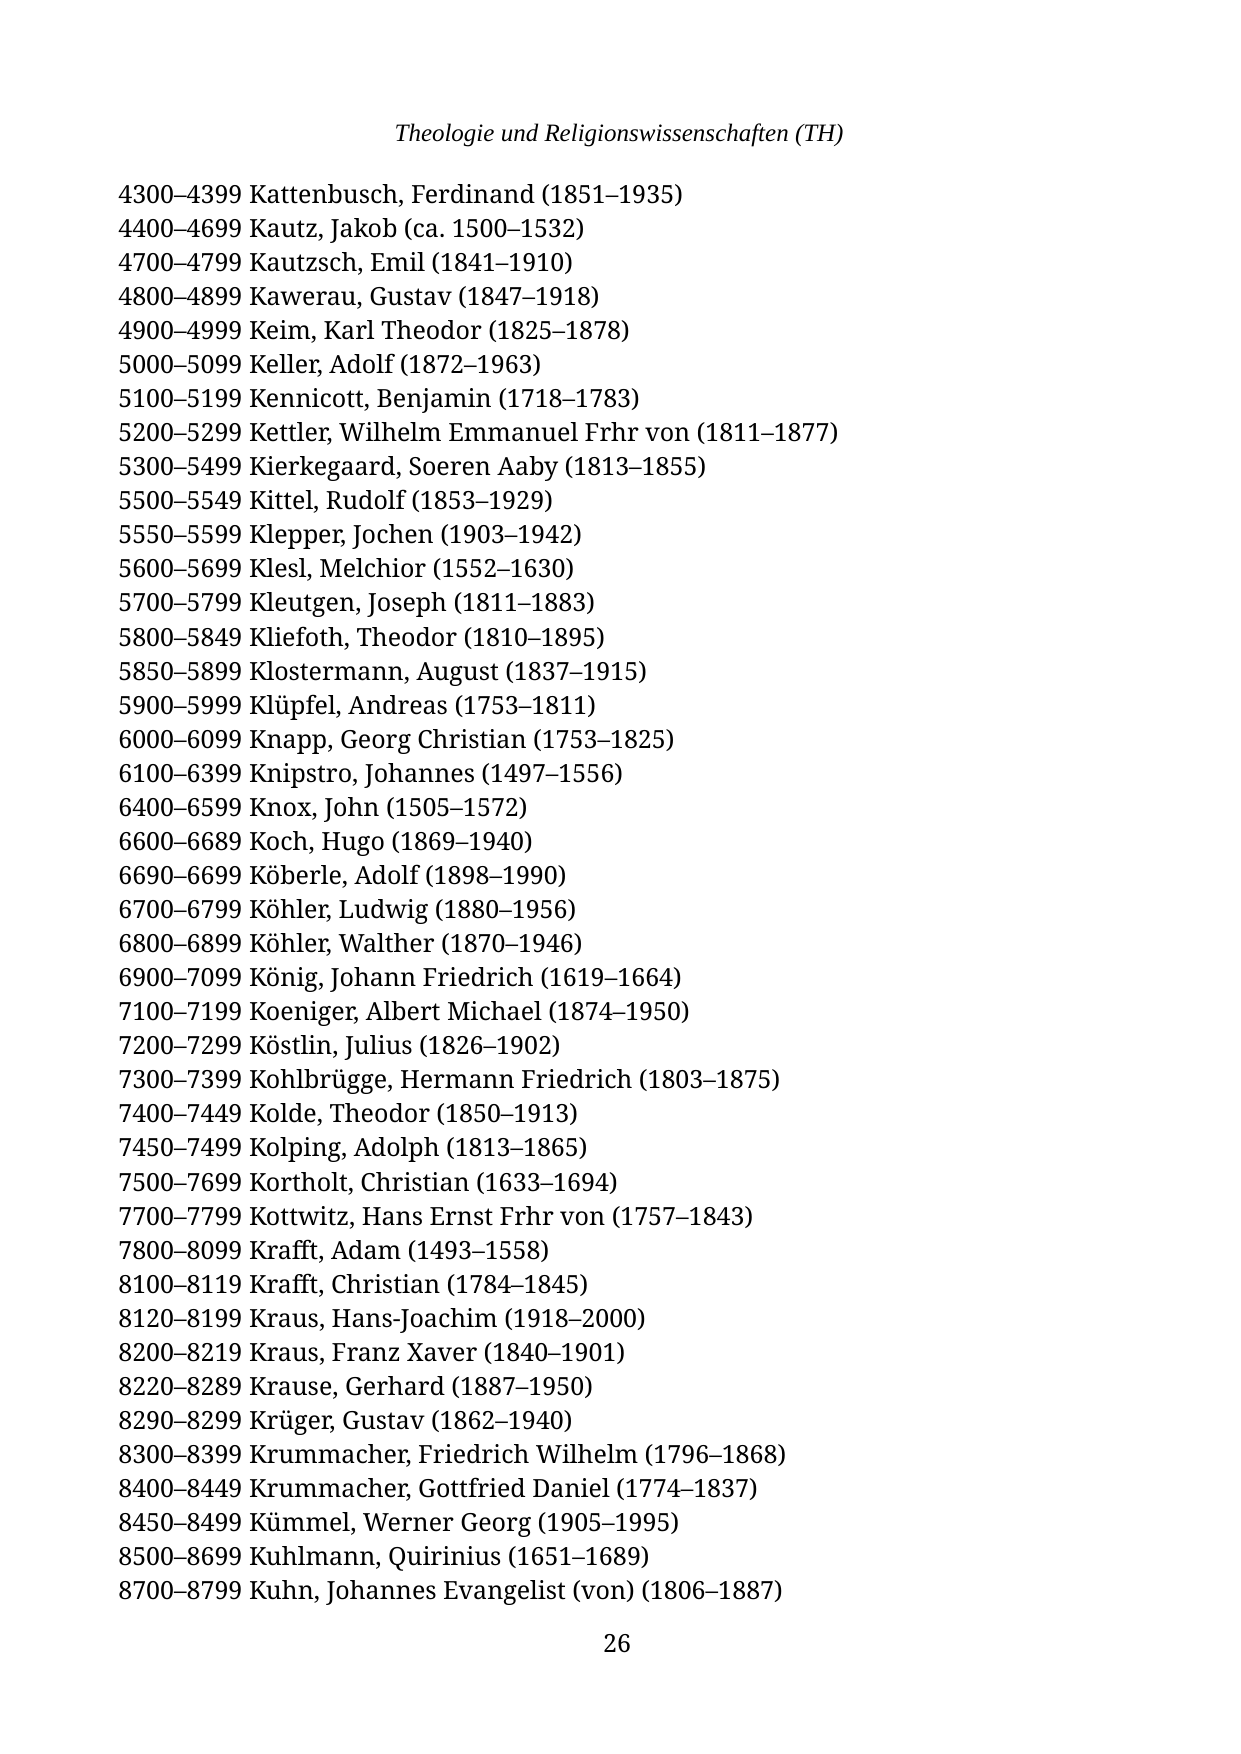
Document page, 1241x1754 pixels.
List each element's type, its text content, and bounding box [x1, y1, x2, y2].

text 4700–4799 Kautzsch, Emil (1841–1910) [118, 244, 1122, 278]
text 8200–8219 Kraus, Franz Xaver (1840–1901) [118, 1334, 1122, 1368]
text 5200–5299 Kettler, Wilhelm Emmanuel Frhr von (1811–1877) [118, 415, 1122, 449]
text 5100–5199 Kennicott, Benjamin (1718–1783) [118, 381, 1122, 415]
text 8400–8449 Krummacher, Gottfried Daniel (1774–1837) [118, 1471, 1122, 1505]
text 4800–4899 Kawerau, Gustav (1847–1918) [118, 278, 1122, 313]
text 4300–4399 Kattenbusch, Ferdinand (1851–1935) [118, 176, 1122, 210]
text 5850–5899 Klostermann, August (1837–1915) [118, 653, 1122, 687]
text 7400–7449 Kolde, Theodor (1850–1913) [118, 1096, 1122, 1130]
text 5900–5999 Klüpfel, Andreas (1753–1811) [118, 687, 1122, 721]
text 4400–4699 Kautz, Jakob (ca. 1500–1532) [118, 210, 1122, 244]
text 4900–4999 Keim, Karl Theodor (1825–1878) [118, 313, 1122, 347]
text 6900–7099 König, Johann Friedrich (1619–1664) [118, 960, 1122, 994]
text 6700–6799 Köhler, Ludwig (1880–1956) [118, 892, 1122, 926]
text 8100–8119 Krafft, Christian (1784–1845) [118, 1266, 1122, 1300]
text 6600–6689 Koch, Hugo (1869–1940) [118, 823, 1122, 858]
text 6690–6699 Köberle, Adolf (1898–1990) [118, 858, 1122, 892]
text 7800–8099 Krafft, Adam (1493–1558) [118, 1232, 1122, 1266]
text 5300–5499 Kierkegaard, Soeren Aaby (1813–1855) [118, 449, 1122, 483]
text 6400–6599 Knox, John (1505–1572) [118, 789, 1122, 823]
text 6100–6399 Knipstro, Johannes (1497–1556) [118, 755, 1122, 789]
text 7300–7399 Kohlbrügge, Hermann Friedrich (1803–1875) [118, 1062, 1122, 1096]
text 7500–7699 Kortholt, Christian (1633–1694) [118, 1164, 1122, 1198]
text 8300–8399 Krummacher, Friedrich Wilhelm (1796–1868) [118, 1437, 1122, 1471]
text 6000–6099 Knapp, Georg Christian (1753–1825) [118, 721, 1122, 755]
text 8290–8299 Krüger, Gustav (1862–1940) [118, 1403, 1122, 1437]
text 7450–7499 Kolping, Adolph (1813–1865) [118, 1130, 1122, 1164]
text 5800–5849 Kliefoth, Theodor (1810–1895) [118, 619, 1122, 653]
text 7200–7299 Köstlin, Julius (1826–1902) [118, 1028, 1122, 1062]
text 5000–5099 Keller, Adolf (1872–1963) [118, 347, 1122, 381]
text 7100–7199 Koeniger, Albert Michael (1874–1950) [118, 994, 1122, 1028]
text 8120–8199 Kraus, Hans-Joachim (1918–2000) [118, 1300, 1122, 1334]
text 8220–8289 Krause, Gerhard (1887–1950) [118, 1368, 1122, 1403]
text 8500–8699 Kuhlmann, Quirinius (1651–1689) [118, 1539, 1122, 1573]
text 7700–7799 Kottwitz, Hans Ernst Frhr von (1757–1843) [118, 1198, 1122, 1232]
text 8450–8499 Kümmel, Werner Georg (1905–1995) [118, 1505, 1122, 1539]
text 5700–5799 Kleutgen, Joseph (1811–1883) [118, 585, 1122, 619]
text 5600–5699 Klesl, Melchior (1552–1630) [118, 551, 1122, 585]
text 5500–5549 Kittel, Rudolf (1853–1929) [118, 483, 1122, 517]
text 6800–6899 Köhler, Walther (1870–1946) [118, 926, 1122, 960]
text 8700–8799 Kuhn, Johannes Evangelist (von) (1806–1887) [118, 1573, 1122, 1607]
text 5550–5599 Klepper, Jochen (1903–1942) [118, 517, 1122, 551]
